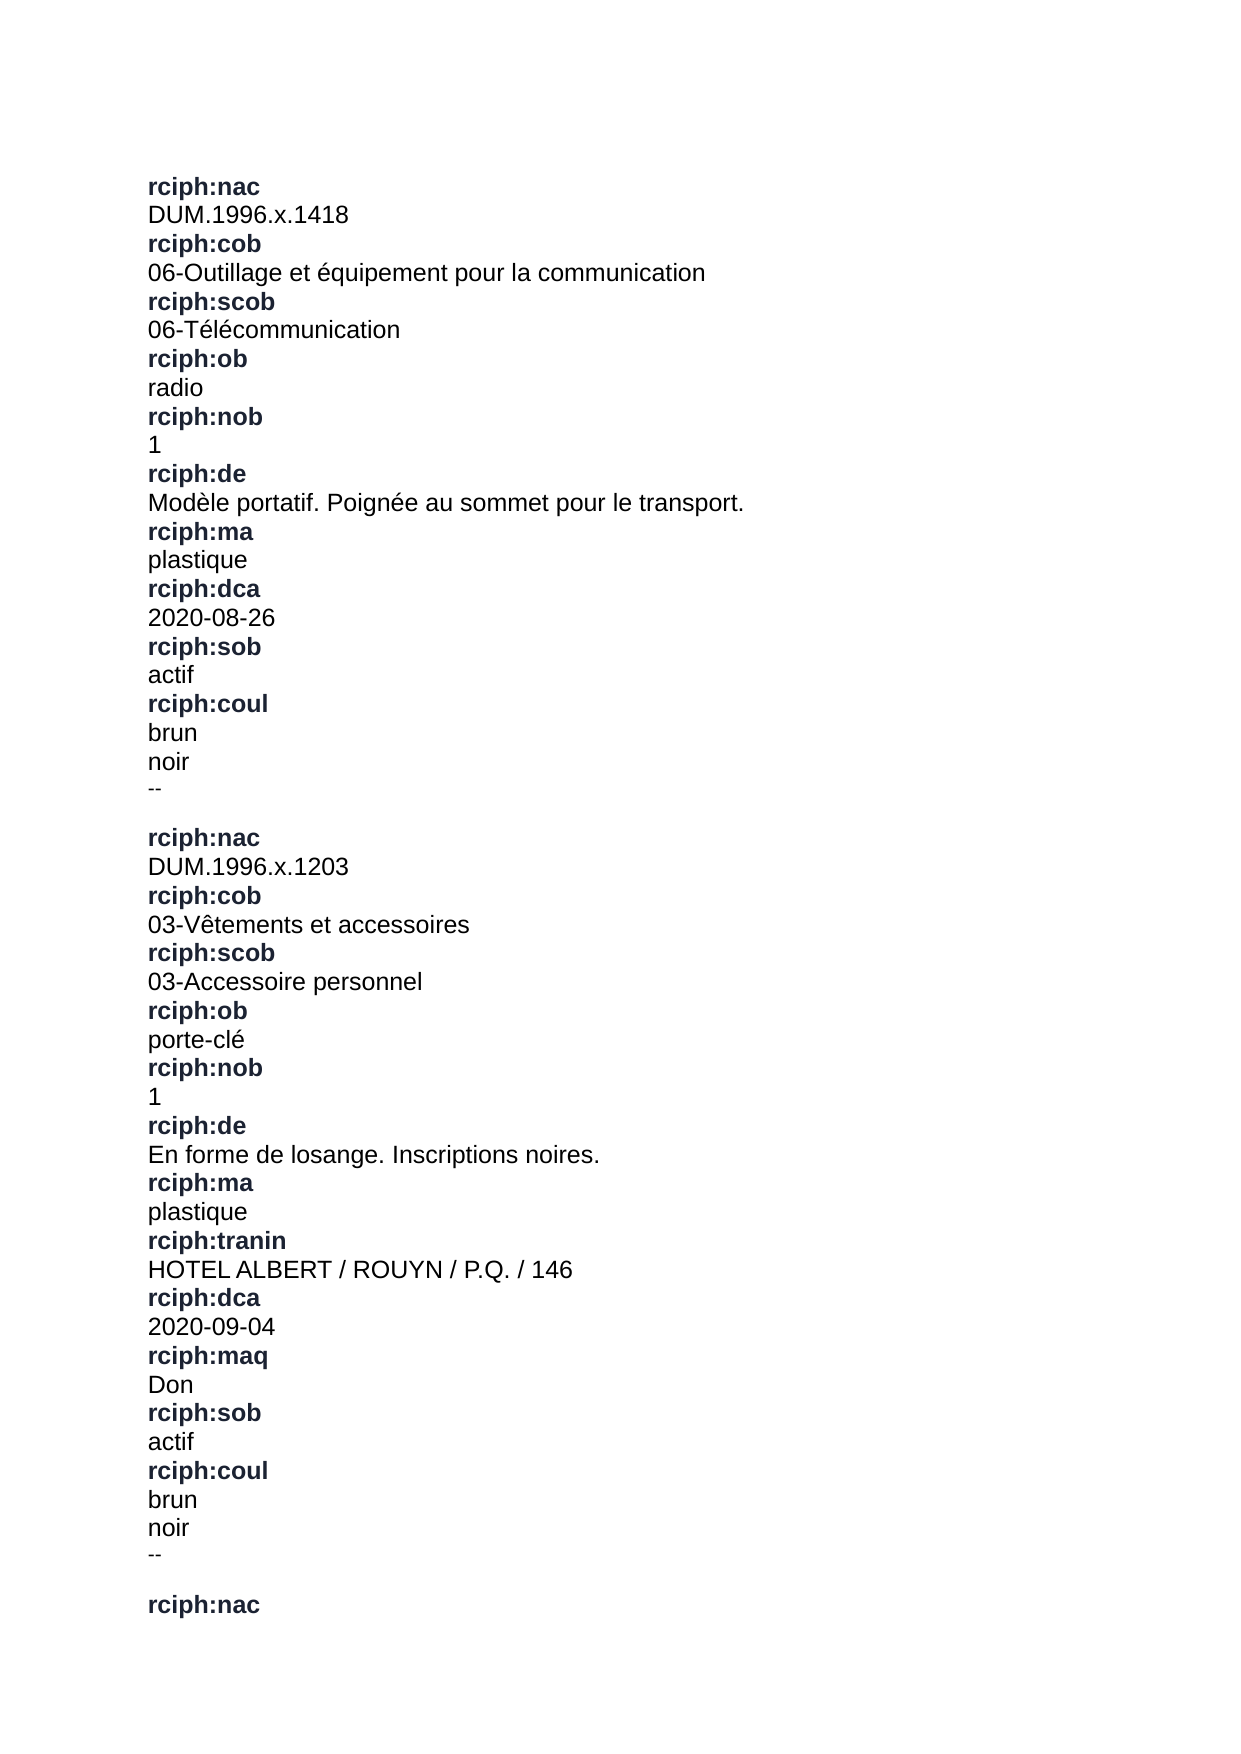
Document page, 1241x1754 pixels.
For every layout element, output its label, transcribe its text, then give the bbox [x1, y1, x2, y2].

text rciph:cob [148, 229, 1092, 258]
text En forme de losange. Inscriptions noires. [148, 1139, 1092, 1168]
text 03-Accessoire personnel [148, 967, 1092, 996]
text actif [148, 660, 1092, 689]
text plastique [148, 1197, 1092, 1226]
text rciph:nob [148, 1053, 1092, 1082]
text 06-Outillage et équipement pour la communication [148, 258, 1092, 287]
text rciph:scob [148, 287, 1092, 315]
text 03-Vêtements et accessoires [148, 909, 1092, 938]
text radio [148, 373, 1092, 402]
text rciph:ma [148, 517, 1092, 545]
text rciph:sob [148, 632, 1092, 660]
text rciph:ma [148, 1168, 1092, 1197]
text rciph:scob [148, 938, 1092, 967]
text -- [148, 1542, 1092, 1566]
text plastique [148, 545, 1092, 574]
text rciph:cob [148, 881, 1092, 909]
text brun [148, 718, 1092, 747]
text rciph:dca [148, 574, 1092, 603]
text rciph:coul [148, 689, 1092, 718]
text noir [148, 747, 1092, 775]
text brun [148, 1484, 1092, 1513]
text 2020-08-26 [148, 603, 1092, 632]
text Don [148, 1369, 1092, 1398]
text rciph:maq [148, 1341, 1092, 1369]
text rciph:tranin [148, 1226, 1092, 1254]
text rciph:dca [148, 1283, 1092, 1312]
text DUM.1996.x.1418 [148, 200, 1092, 229]
text rciph:nob [148, 402, 1092, 430]
text rciph:de [148, 1111, 1092, 1139]
text 2020-09-04 [148, 1312, 1092, 1341]
text Modèle portatif. Poignée au sommet pour le transport. [148, 488, 1092, 517]
text rciph:nac [148, 823, 1092, 852]
text rciph:sob [148, 1398, 1092, 1427]
text 06-Télécommunication [148, 315, 1092, 344]
text -- [148, 775, 1092, 799]
text rciph:nac [148, 1590, 1092, 1619]
text actif [148, 1427, 1092, 1456]
text 1 [148, 430, 1092, 459]
text DUM.1996.x.1203 [148, 852, 1092, 881]
text rciph:coul [148, 1456, 1092, 1484]
text HOTEL ALBERT / ROUYN / P.Q. / 146 [148, 1254, 1092, 1283]
text rciph:de [148, 459, 1092, 488]
text rciph:ob [148, 344, 1092, 373]
text 1 [148, 1082, 1092, 1111]
text rciph:ob [148, 996, 1092, 1024]
text porte-clé [148, 1024, 1092, 1053]
text rciph:nac [148, 172, 1092, 200]
text noir [148, 1513, 1092, 1542]
